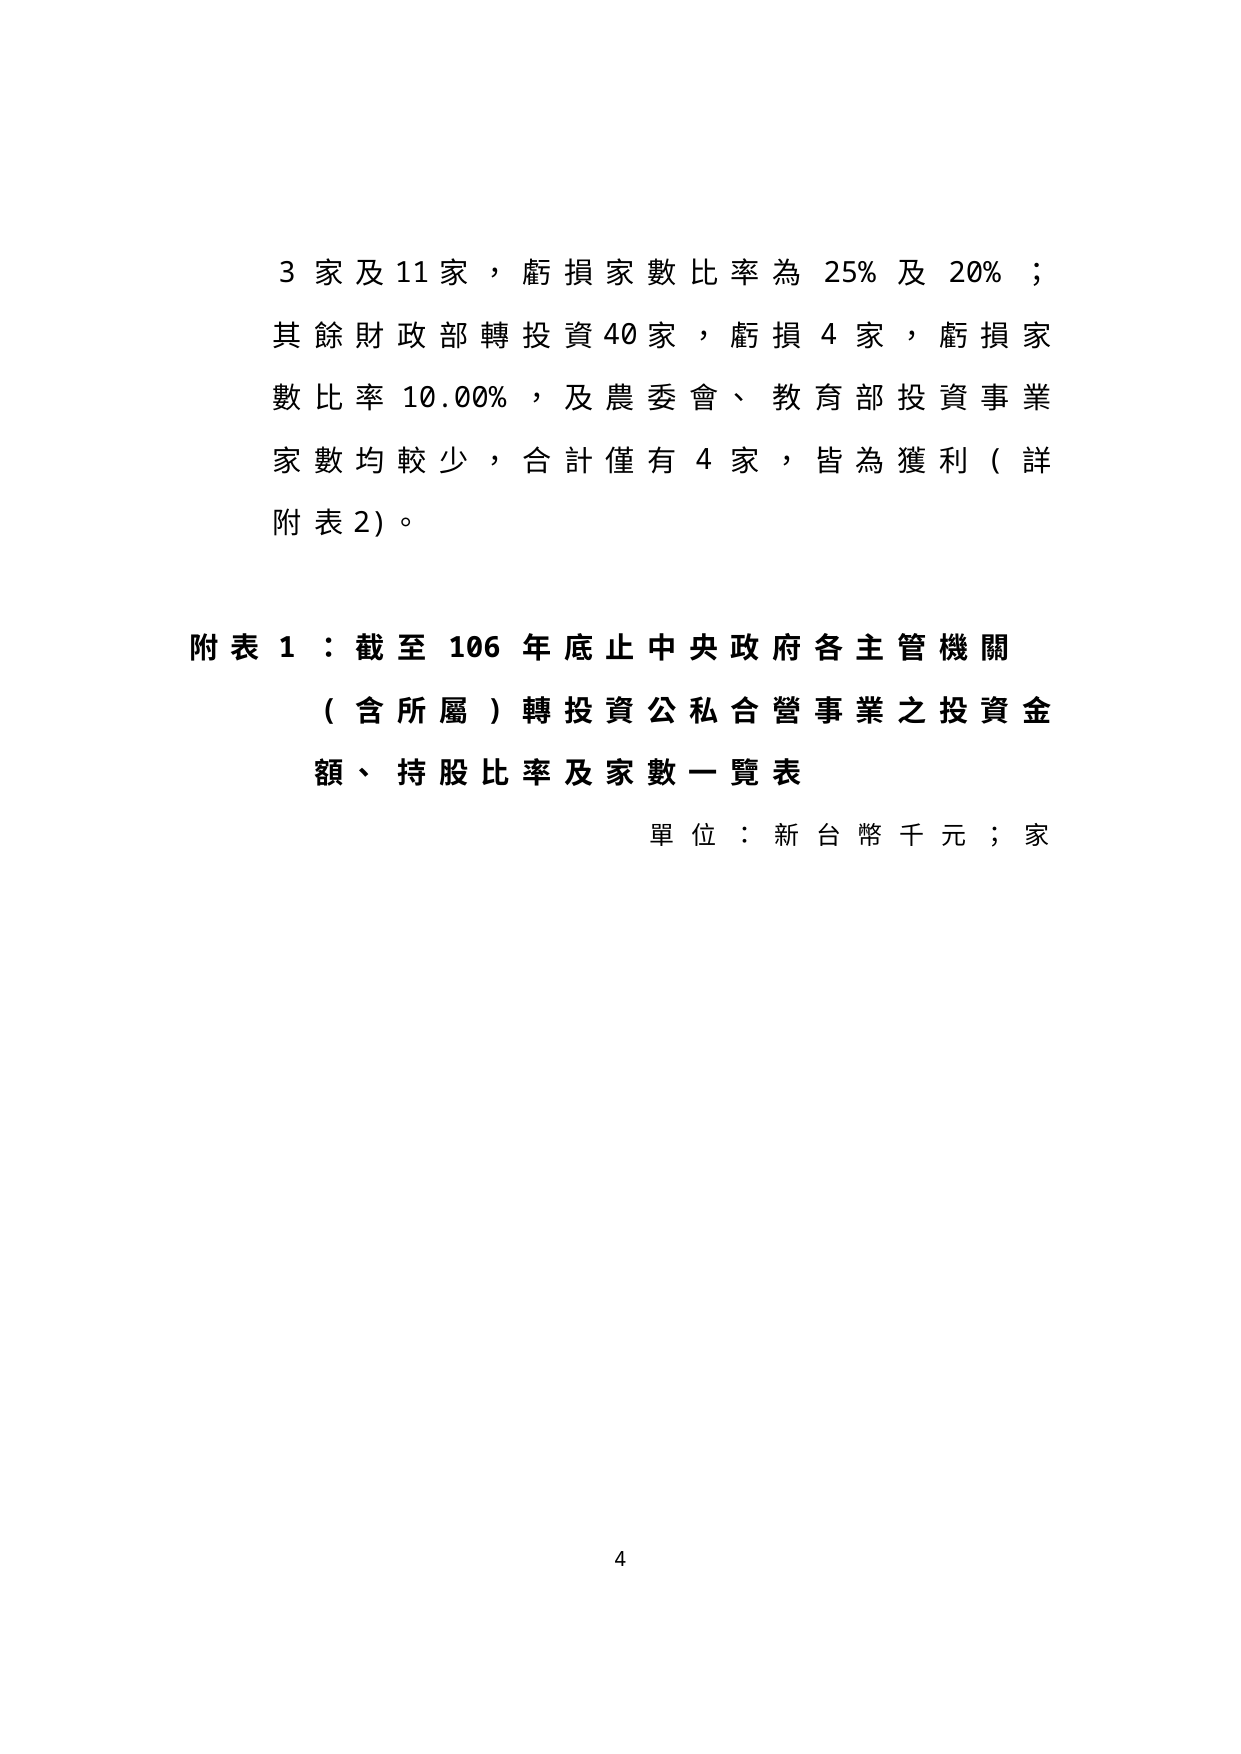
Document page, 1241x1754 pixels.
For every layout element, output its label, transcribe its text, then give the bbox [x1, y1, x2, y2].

text 單位：新台幣千元；家 [183, 792, 1058, 854]
text 附表1：截至106年底止中央政府各主管機關(含所屬)轉投資公私合營事業之投資金額、持股比率及家數一覽表 [183, 604, 1058, 792]
text 3家及11家，虧損家數比率為25%及20%；其餘財政部轉投資40家，虧損4家，虧損家數比率10.00%，及農委會、教育部投資事業家數均較少，合計僅有4家，皆為獲利(詳附表2)。 [214, 229, 1058, 542]
